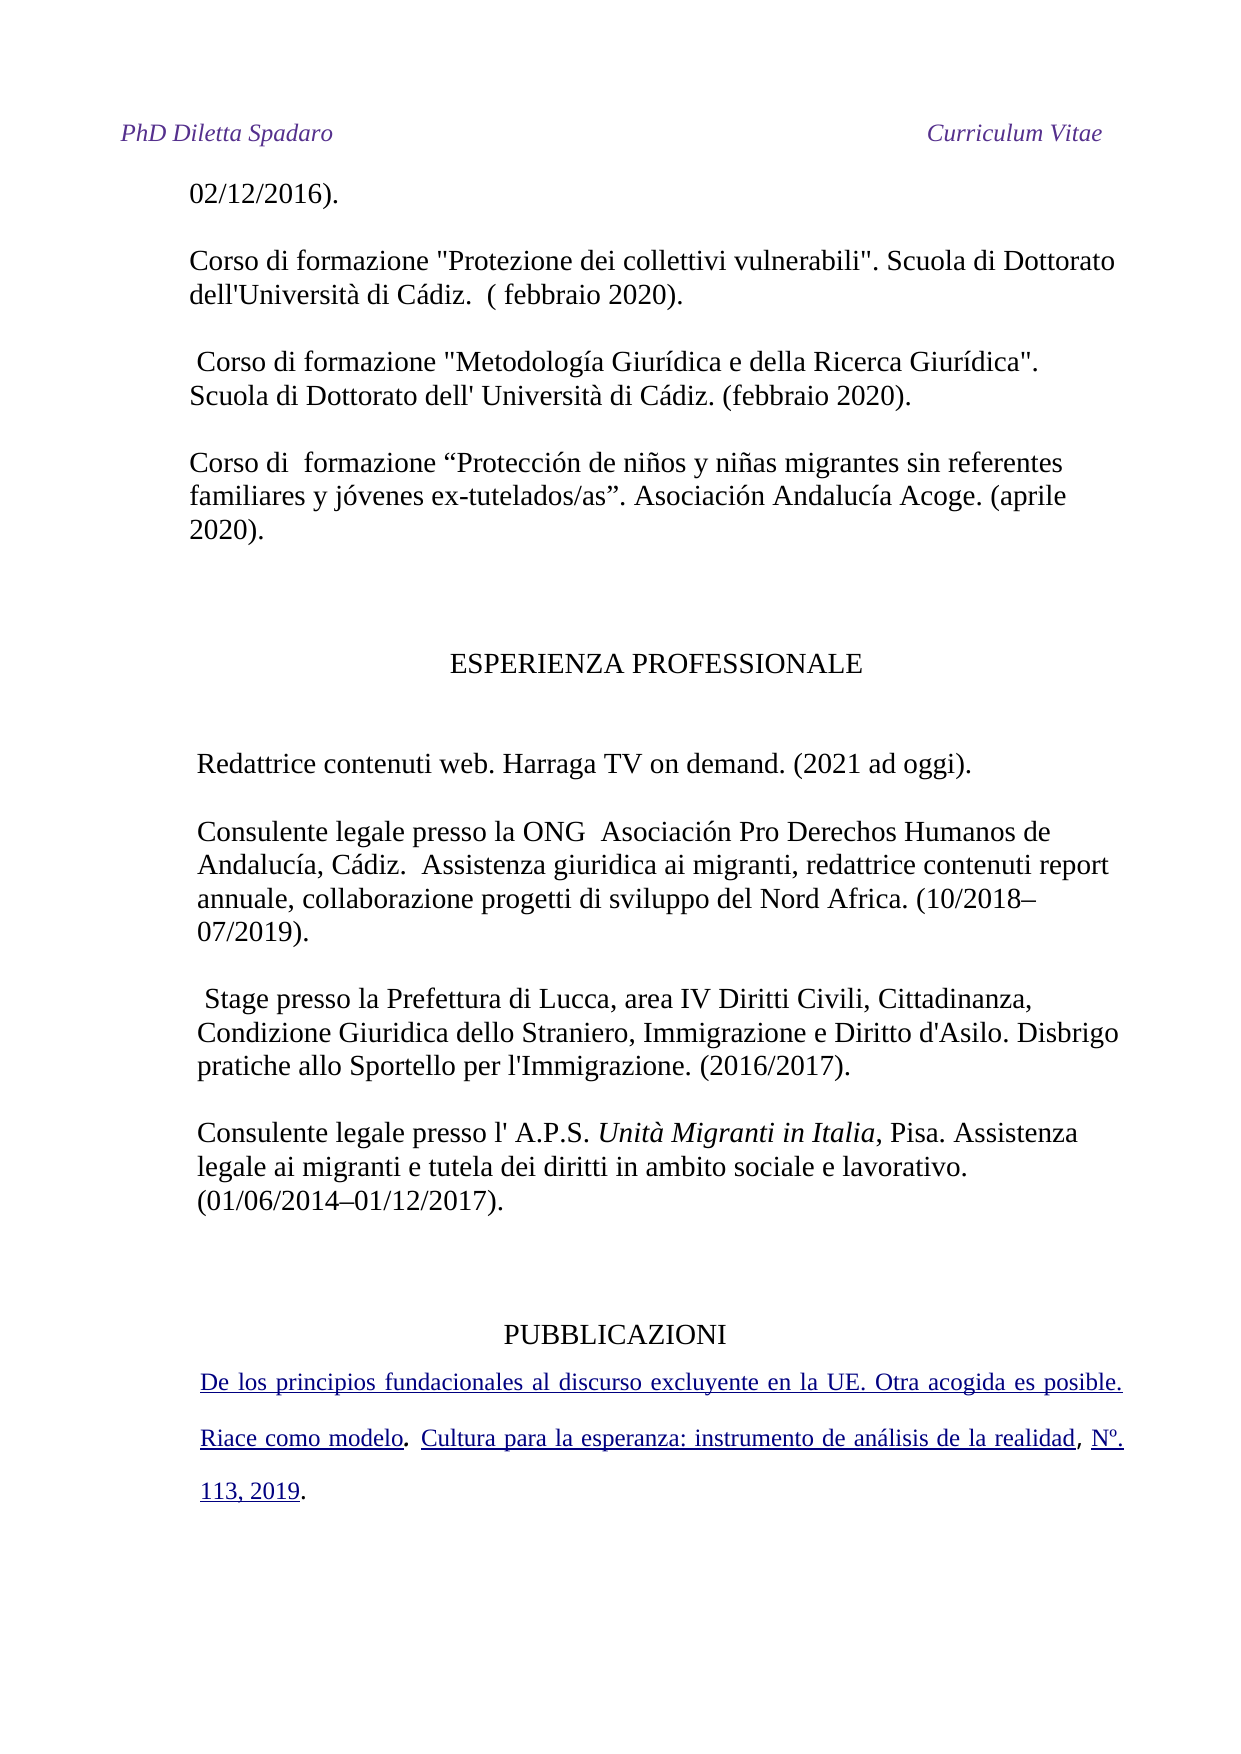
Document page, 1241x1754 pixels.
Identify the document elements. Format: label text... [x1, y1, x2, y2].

list Consulente legale presso la ONG Asociación Pro Derechos Humanos de Andalucía, Cádiz. Assistenza giuridica ai migranti, redattrice contenuti report annuale, collaborazione progetti di sviluppo del Nord Africa. (10/2018– 07/2019). [159, 814, 1123, 948]
list Redattrice contenuti web. Harraga TV on demand. (2021 ad oggi). [152, 747, 1123, 780]
list De los principios fundacionales al discurso excluyente en la UE. Otra acogida es posible. Riace como modelo. Cultura para la esperanza: instrumento de análisis de la realidad, Nº. 113, 2019. [162, 1367, 1123, 1506]
list Corso di formazione “Protección de niños y niñas migrantes sin referentes familiares y jóvenes ex-tutelados/as”. Asociación Andalucía Acoge. (aprile 2020). [152, 445, 1123, 545]
list Corso di formazione "Protezione dei collettivi vulnerabili". Scuola di Dottorato dell'Università di Cádiz. ( febbraio 2020). [152, 243, 1123, 311]
list Stage presso la Prefettura di Lucca, area IV Diritti Civili, Cittadinanza, Condizione Giuridica dello Straniero, Immigrazione e Diritto d'Asilo. Disbrigo pratiche allo Sportello per l'Immigrazione. (2016/2017). [159, 981, 1123, 1082]
text PUBBLICAZIONI [114, 1317, 1123, 1350]
text ESPERIENZA PROFESSIONALE [114, 646, 1123, 679]
list Consulente legale presso l' A.P.S. Unità Migranti in Italia, Pisa. Assistenza legale ai migranti e tutela dei diritti in ambito sociale e lavorativo. (01/06/2014–01/12/2017). [159, 1116, 1123, 1216]
list 02/12/2016). [152, 176, 1123, 210]
list Corso di formazione "Metodología Giurídica e della Ricerca Giurídica". Scuola di Dottorato dell' Università di Cádiz. (febbraio 2020). [152, 344, 1123, 411]
